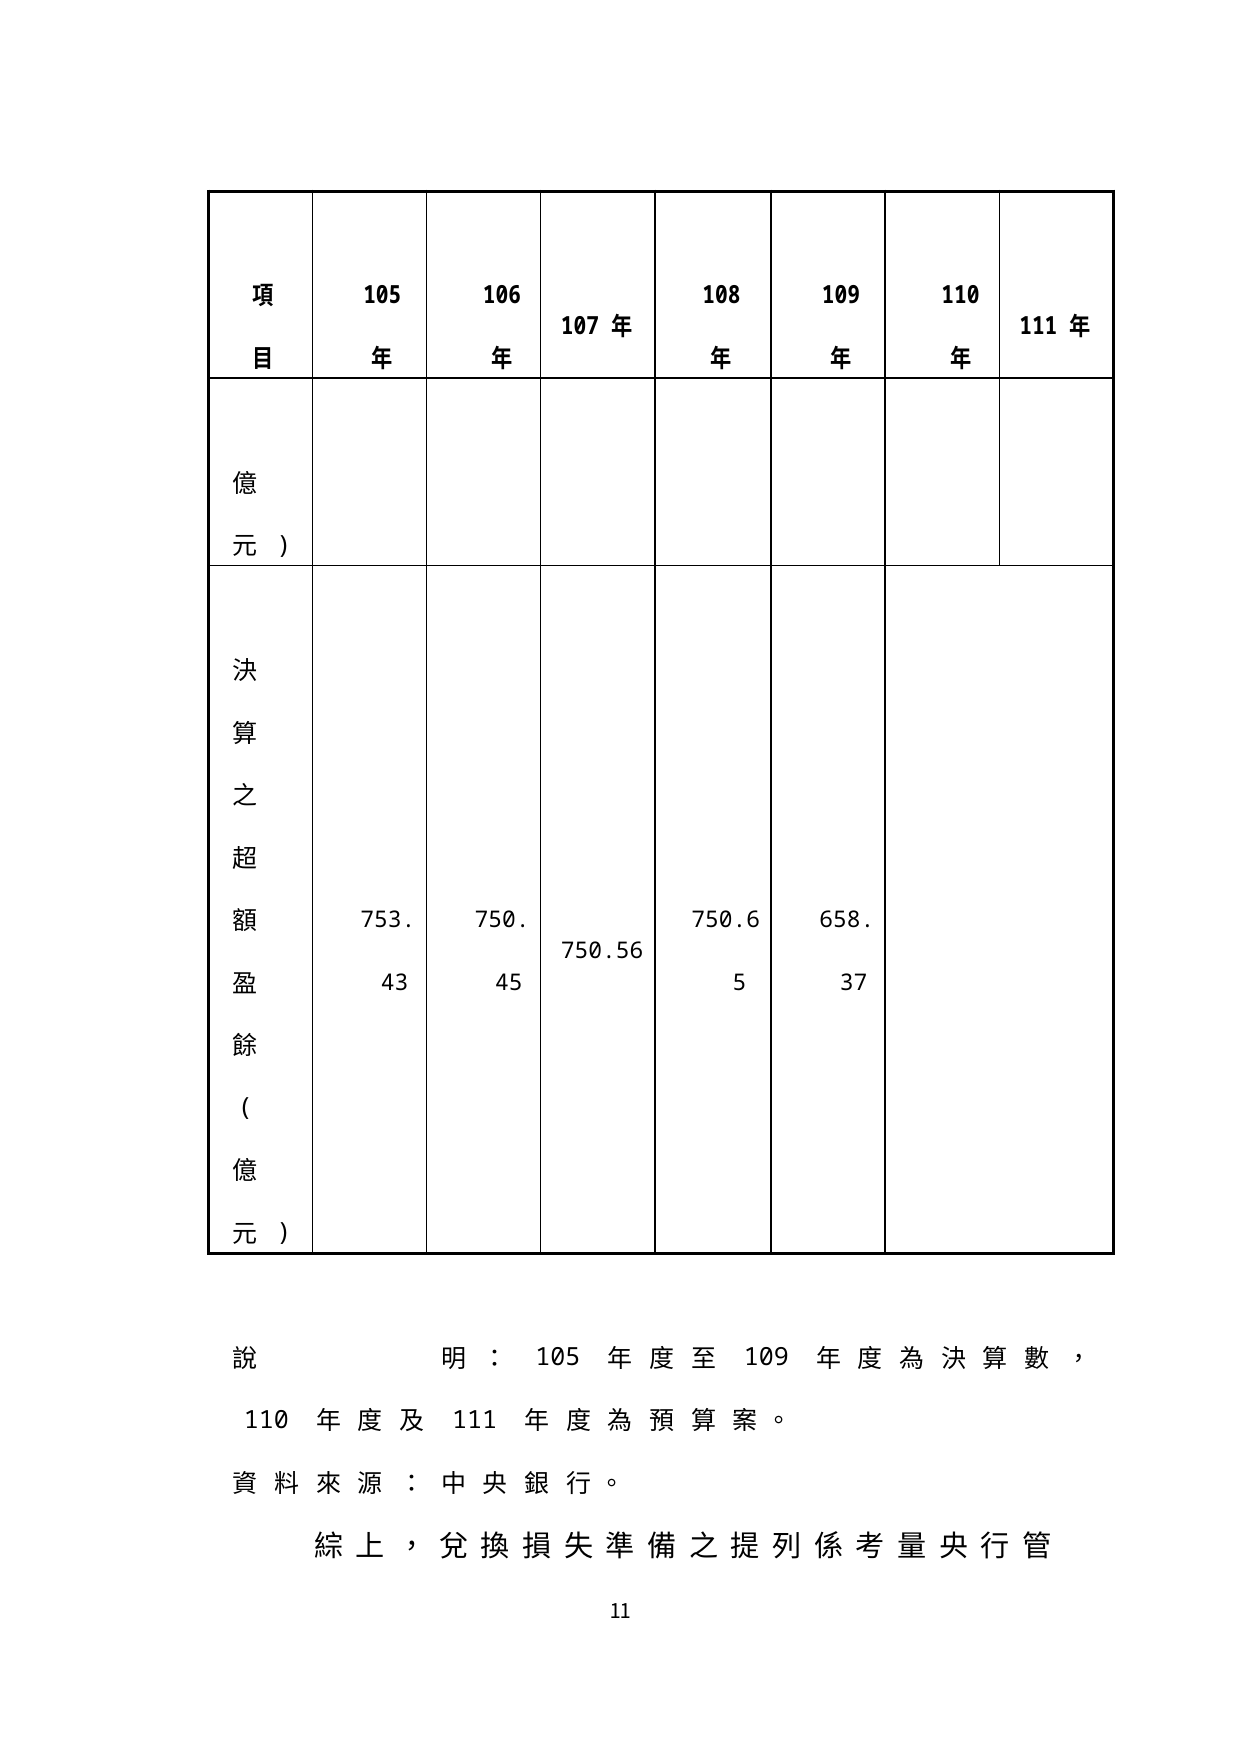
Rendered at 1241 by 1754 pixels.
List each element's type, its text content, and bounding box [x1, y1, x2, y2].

table_cell 750.65 [656, 566, 770, 1252]
table_cell [886, 566, 1112, 1252]
table_header 110年 [886, 193, 999, 377]
table_header 108年 [656, 193, 770, 377]
table_header 111年 [1000, 193, 1112, 377]
table_cell 750.45 [427, 566, 540, 1252]
table_cell [313, 379, 426, 564]
table_cell [427, 379, 540, 564]
table_cell [772, 379, 884, 564]
text 綜上，兌換損失準備之提列係考量央行管 [242, 1502, 1058, 1564]
table_cell [886, 379, 999, 564]
table_cell [656, 379, 770, 564]
table_header 109年 [772, 193, 884, 377]
table_header 項目 [210, 193, 312, 377]
table_cell [1000, 379, 1112, 564]
table_cell [541, 379, 654, 564]
table_cell 決算之超額盈餘(億元) [210, 566, 312, 1252]
table_cell 億元) [210, 379, 312, 564]
table_header 107年 [541, 193, 654, 377]
table_header 105年 [313, 193, 426, 377]
text 說 明：105年度至109年度為決算數，110年度及111年度為預算案。 [197, 1314, 1058, 1439]
table_cell 658.37 [772, 566, 884, 1252]
table_header 106年 [427, 193, 540, 377]
table_cell 753.43 [313, 566, 426, 1252]
table_cell 750.56 [541, 566, 654, 1252]
text 資料來源：中央銀行。 [197, 1439, 1058, 1502]
